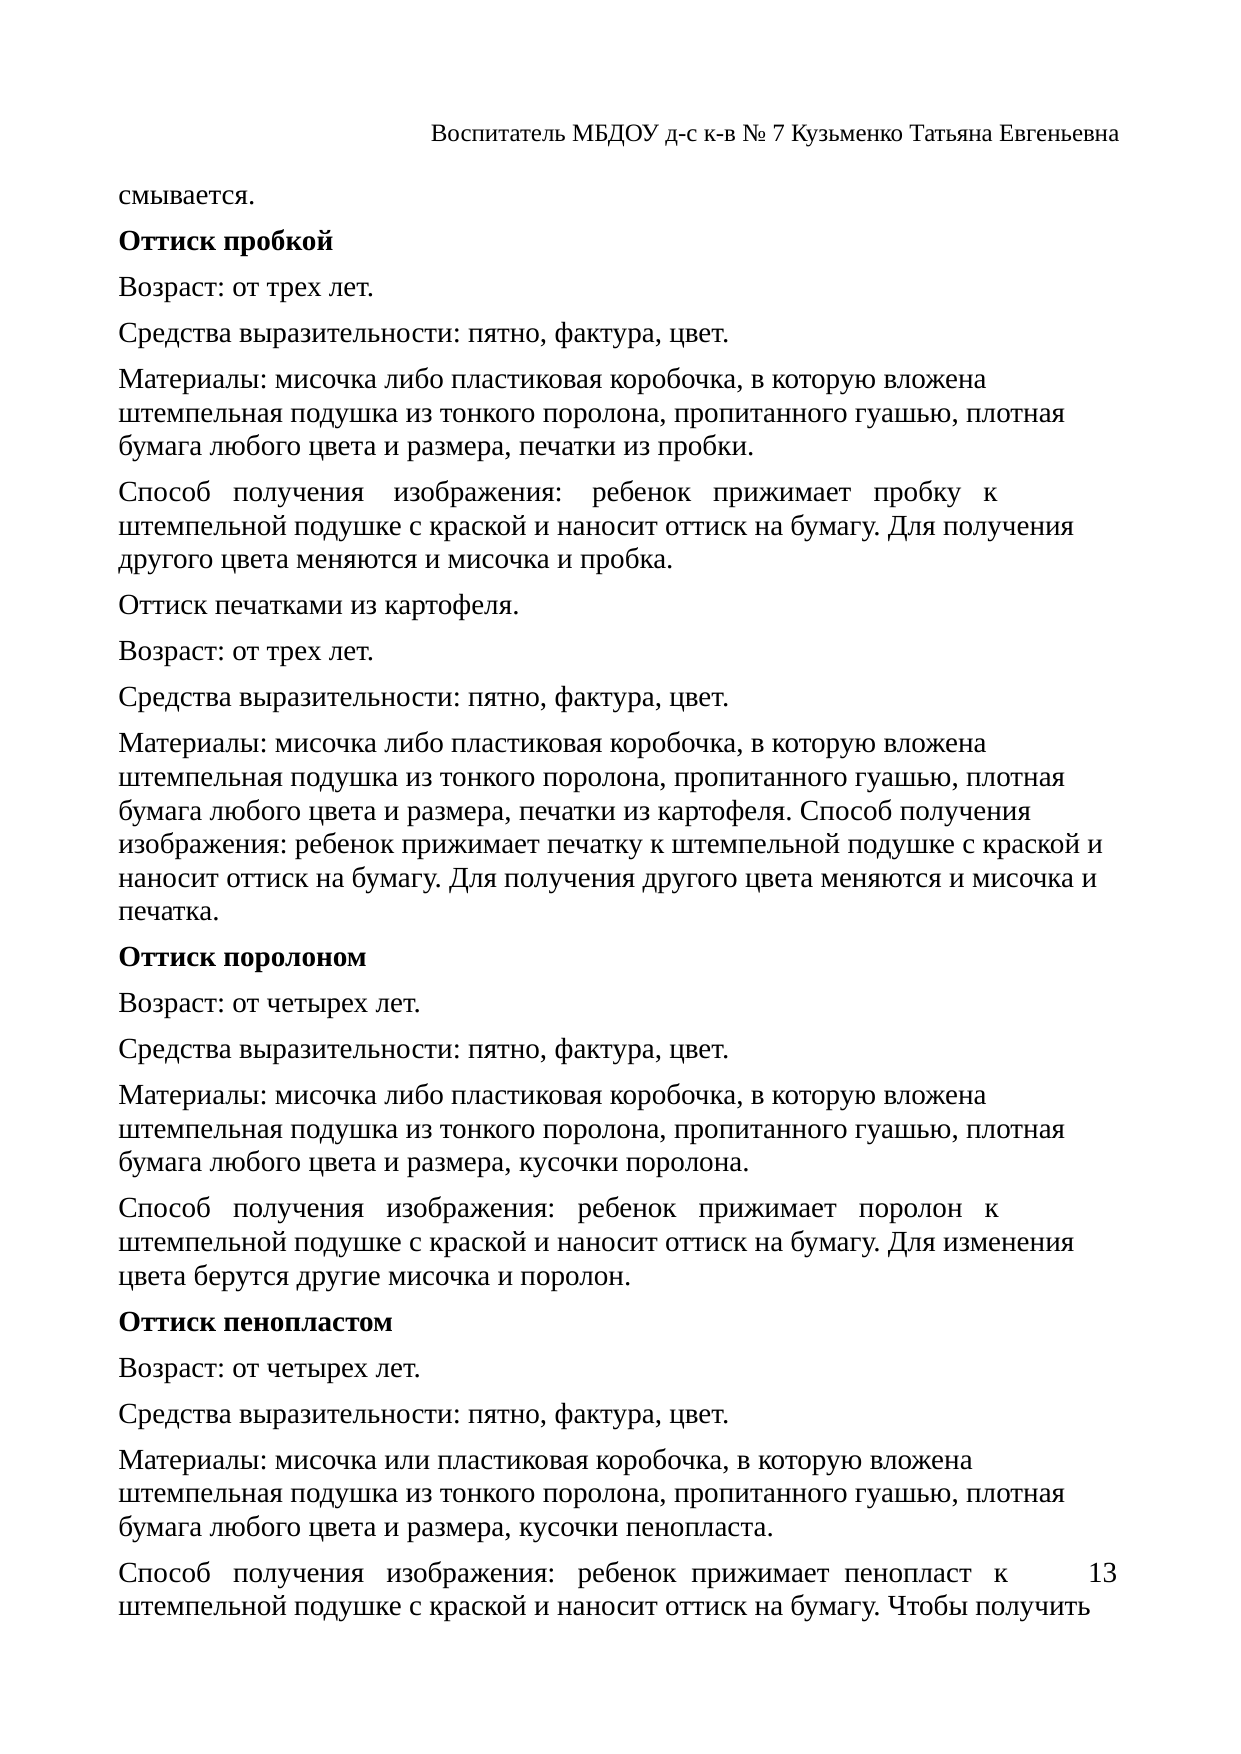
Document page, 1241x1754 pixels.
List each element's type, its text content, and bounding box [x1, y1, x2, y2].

text Оттиск печатками из картофеля. [118, 587, 1122, 621]
text Оттиск пробкой [118, 223, 1122, 257]
text Способ получения изображения: ребенок прижимает пробку к штемпельной подушке с краской и наносит оттиск на бумагу. Для получения другого цвета меняются и мисочка и пробка. [118, 474, 1122, 575]
text Возраст: от трех лет. [118, 269, 1122, 303]
text Средства выразительности: пятно, фактура, цвет. [118, 315, 1122, 349]
text Средства выразительности: пятно, фактура, цвет. [118, 679, 1122, 713]
text Средства выразительности: пятно, фактура, цвет. [118, 1031, 1122, 1065]
text Материалы: мисочка либо пластиковая коробочка, в которую вложена штемпельная подушка из тонкого поролона, пропитанного гуашью, плотная бумага любого цвета и размера, печатки из картофеля. Способ получения изображения: ребенок прижимает печатку к штемпельной подушке с краской и наносит оттиск на бумагу. Для получения другого цвета меняются и мисочка и печатка. [118, 726, 1122, 927]
text Материалы: мисочка или пластиковая коробочка, в которую вложена штемпельная подушка из тонкого поролона, пропитанного гуашью, плотная бумага любого цвета и размера, кусочки пенопласта. [118, 1442, 1122, 1542]
text Оттиск пенопластом [118, 1304, 1122, 1337]
text Способ получения изображения: ребенок прижимает поролон к штемпельной подушке с краской и наносит оттиск на бумагу. Для изменения цвета берутся другие мисочка и поролон. [118, 1191, 1122, 1291]
text Возраст: от четырех лет. [118, 985, 1122, 1019]
text Материалы: мисочка либо пластиковая коробочка, в которую вложена штемпельная подушка из тонкого поролона, пропитанного гуашью, плотная бумага любого цвета и размера, печатки из пробки. [118, 361, 1122, 462]
text Возраст: от четырех лет. [118, 1350, 1122, 1383]
text Оттиск поролоном [118, 939, 1122, 973]
text смывается. [118, 177, 1122, 211]
text Средства выразительности: пятно, фактура, цвет. [118, 1396, 1122, 1429]
text Возраст: от трех лет. [118, 633, 1122, 667]
text Материалы: мисочка либо пластиковая коробочка, в которую вложена штемпельная подушка из тонкого поролона, пропитанного гуашью, плотная бумага любого цвета и размера, кусочки поролона. [118, 1077, 1122, 1178]
text Способ получения изображения: ребенок прижимает пенопласт к 24 штемпельной подушке с краской и наносит оттиск на бумагу. Чтобы получить другой цвет, меняются и мисочка и пенопласт. [118, 1555, 1122, 1622]
